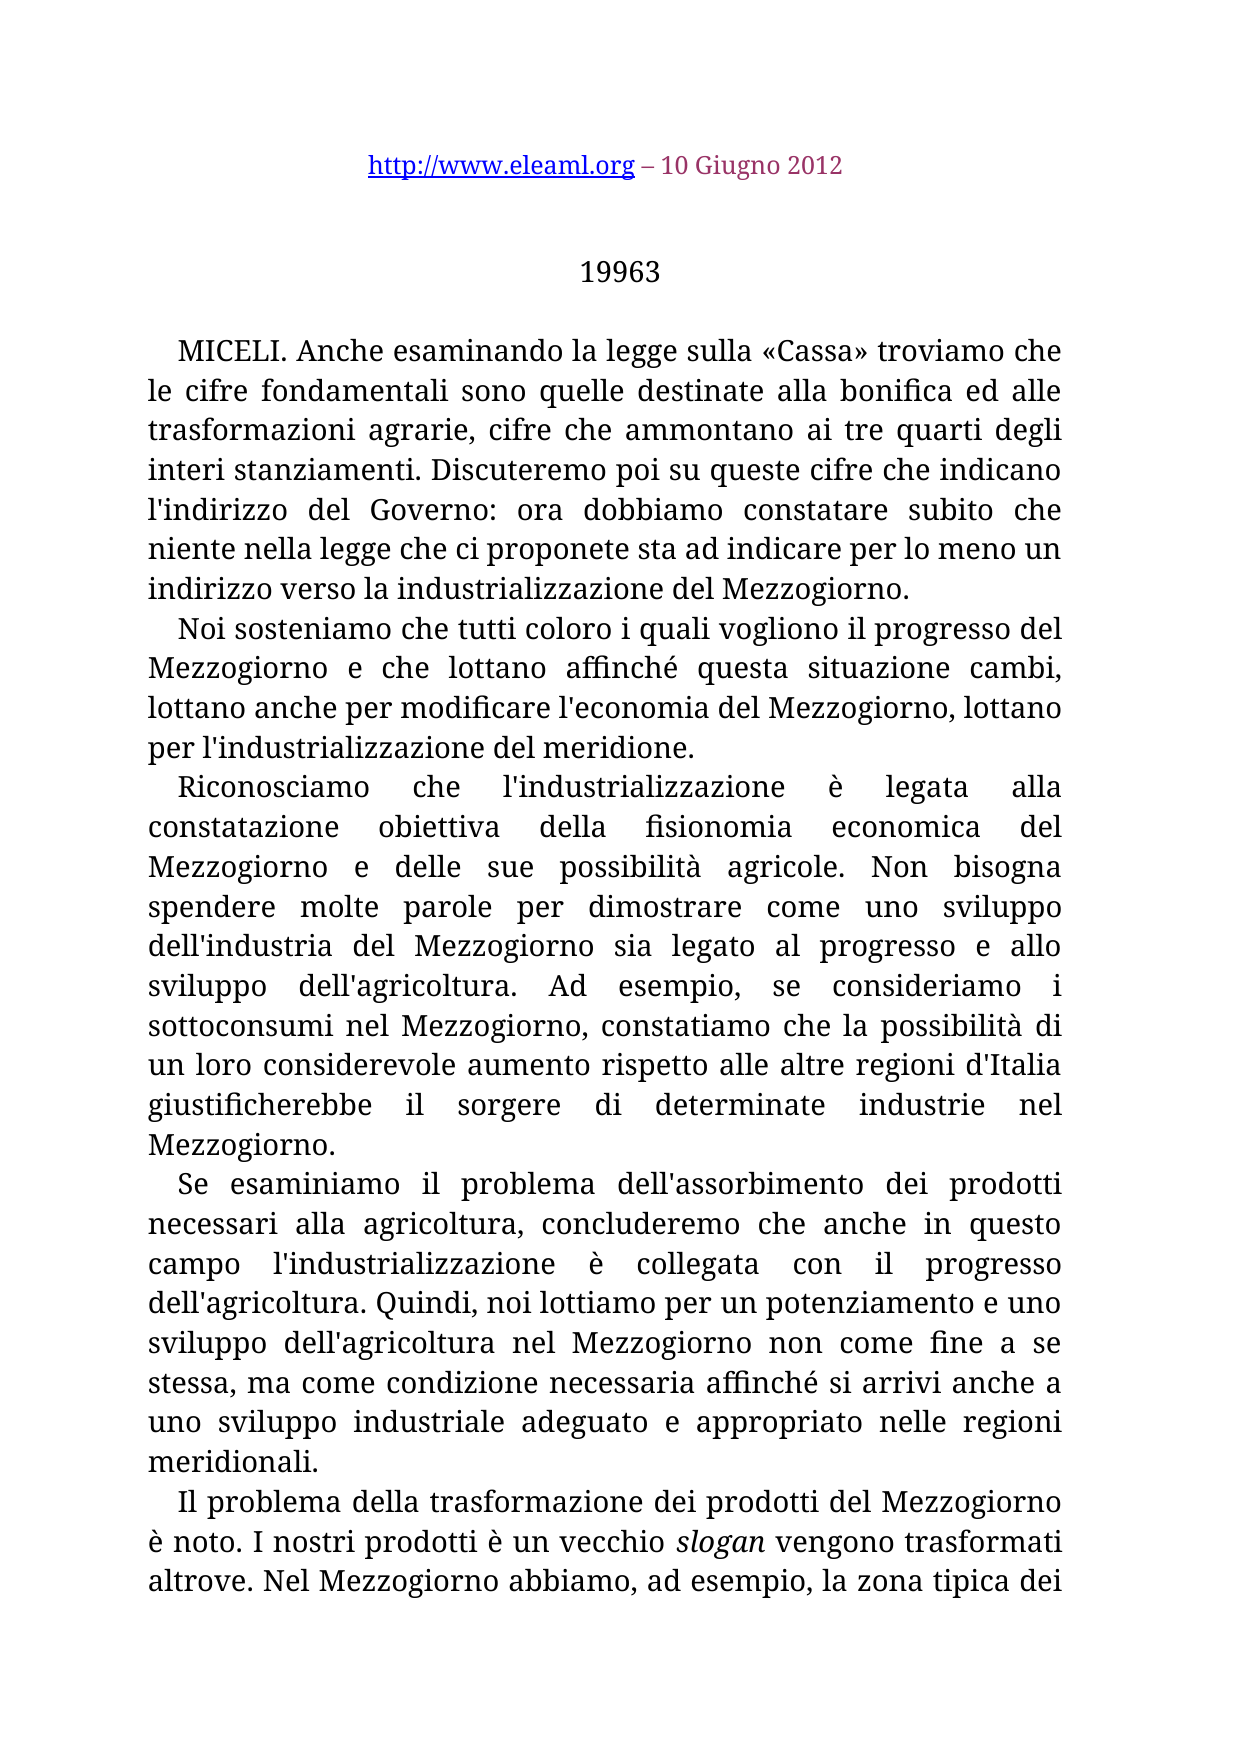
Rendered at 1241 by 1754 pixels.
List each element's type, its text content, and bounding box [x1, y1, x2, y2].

text Noi sosteniamo che tutti coloro i quali vogliono il progresso del Mezzogiorno e che lottano affinché questa situazione cambi, lottano anche per modificare l'economia del Mezzogiorno, lottano per l'industrializzazione del meridione. [148, 608, 1063, 767]
text Il problema della trasformazione dei prodotti del Mezzogiorno è noto. I nostri prodotti è un vecchio slogan vengono trasformati altrove. Nel Mezzogiorno abbiamo, ad esempio, la zona tipica dei [148, 1481, 1063, 1600]
text 19963 [148, 251, 1063, 291]
text Se esaminiamo il problema dell'assorbimento dei prodotti necessari alla agricoltura, concluderemo che anche in questo campo l'industrializzazione è collegata con il progresso dell'agricoltura. Quindi, noi lottiamo per un potenziamento e uno sviluppo dell'agricoltura nel Mezzogiorno non come fine a se stessa, ma come condizione necessaria affinché si arrivi anche a uno sviluppo industriale adeguato e appropriato nelle regioni meridionali. [148, 1164, 1063, 1481]
text Riconosciamo che l'industrializzazione è legata alla constatazione obiettiva della fisionomia economica del Mezzogiorno e delle sue possibilità agricole. Non bisogna spendere molte parole per dimostrare come uno sviluppo dell'industria del Mezzogiorno sia legato al progresso e allo sviluppo dell'agricoltura. Ad esempio, se consideriamo i sottoconsumi nel Mezzogiorno, constatiamo che la possibilità di un loro considerevole aumento rispetto alle altre regioni d'Italia giustificherebbe il sorgere di determinate industrie nel Mezzogiorno. [148, 767, 1063, 1164]
text MICELI. Anche esaminando la legge sulla «Cassa» troviamo che le cifre fondamentali sono quelle destinate alla bonifica ed alle trasformazioni agrarie, cifre che ammontano ai tre quarti degli interi stanziamenti. Discuteremo poi su queste cifre che indicano l'indirizzo del Governo: ora dobbiamo constatare subito che niente nella legge che ci proponete sta ad indicare per lo meno un indirizzo verso la industrializzazione del Mezzogiorno. [148, 330, 1063, 608]
